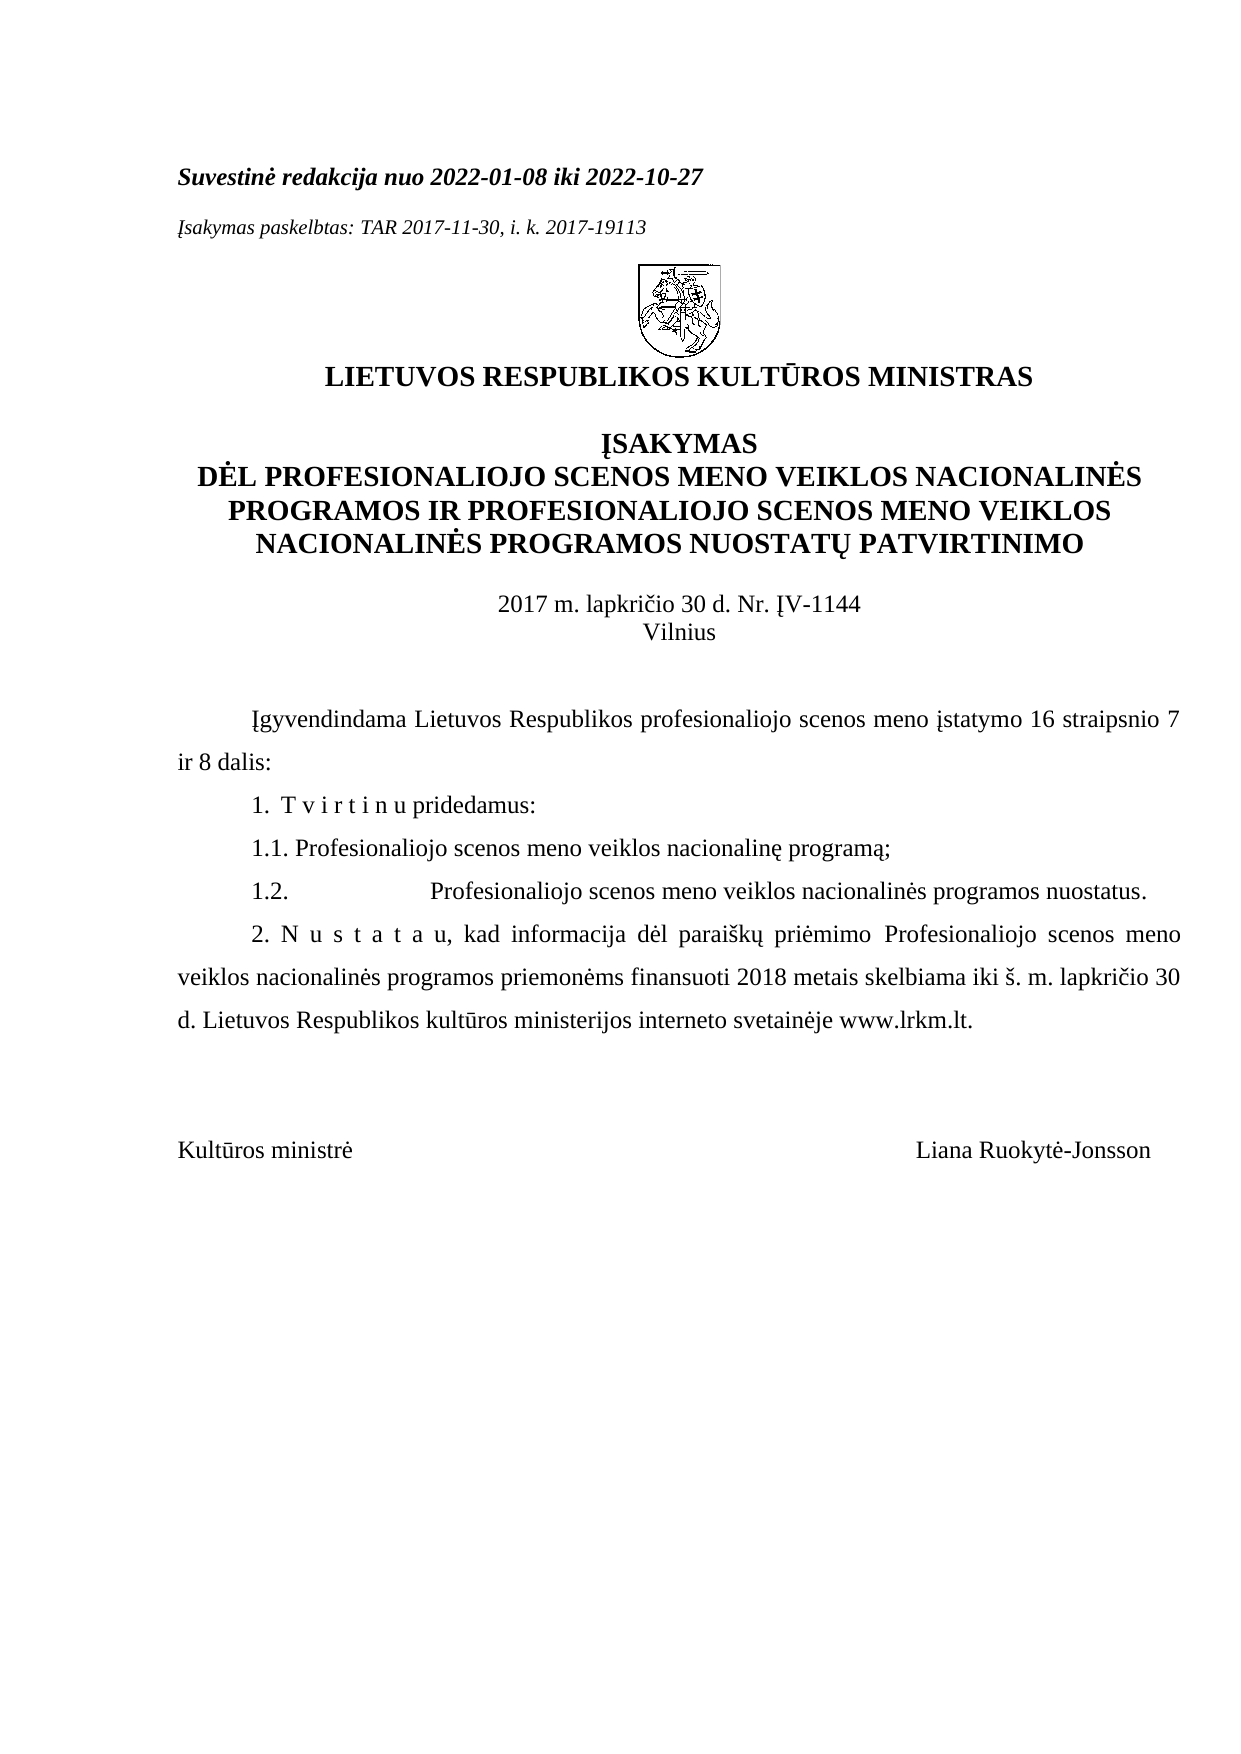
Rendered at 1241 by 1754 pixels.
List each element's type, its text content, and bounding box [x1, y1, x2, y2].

text DĖL PROFESIONALIOJO SCENOS MENO VEIKLOS NACIONALINĖS PROGRAMOS IR PROFESIONALIOJO SCENOS MENO VEIKLOS NACIONALINĖS PROGRAMOS NUOSTATŲ PATVIRTINIMO [158, 459, 1181, 560]
text Įgyvendindama Lietuvos Respublikos profesionaliojo scenos meno įstatymo 16 straipsnio 7 ir 8 dalis: [177, 704, 1181, 776]
text 1. T v i r t i n u pridedamus: [177, 790, 1181, 819]
text Suvestinė redakcija nuo 2022-01-08 iki 2022-10-27 [177, 162, 1181, 191]
text 2. N u s t a t a u, kad informacija dėl paraiškų priėmimo Profesionaliojo scenos meno veiklos nacionalinės programos priemonėms finansuoti 2018 metais skelbiama iki š. m. lapkričio 30 d. Lietuvos Respublikos kultūros ministerijos interneto svetainėje www.lrkm.lt. [177, 919, 1181, 1034]
text Įsakymas paskelbtas: TAR 2017-11-30, i. k. 2017-19113 [177, 215, 1181, 239]
text 1.2. Profesionaliojo scenos meno veiklos nacionalinės programos nuostatus. [251, 876, 1181, 905]
text LIETUVOS RESPUBLIKOS KULTŪROS MINISTRAS [177, 359, 1181, 392]
text 1.1. Profesionaliojo scenos meno veiklos nacionalinę programą; [251, 833, 1181, 862]
text 2017 m. lapkričio 30 d. Nr. ĮV-1144 [177, 589, 1181, 617]
text ĮSAKYMAS [177, 426, 1181, 459]
text Vilnius [177, 617, 1181, 646]
text Kultūros ministrė Liana Ruokytė-Jonsson [177, 1135, 1181, 1164]
